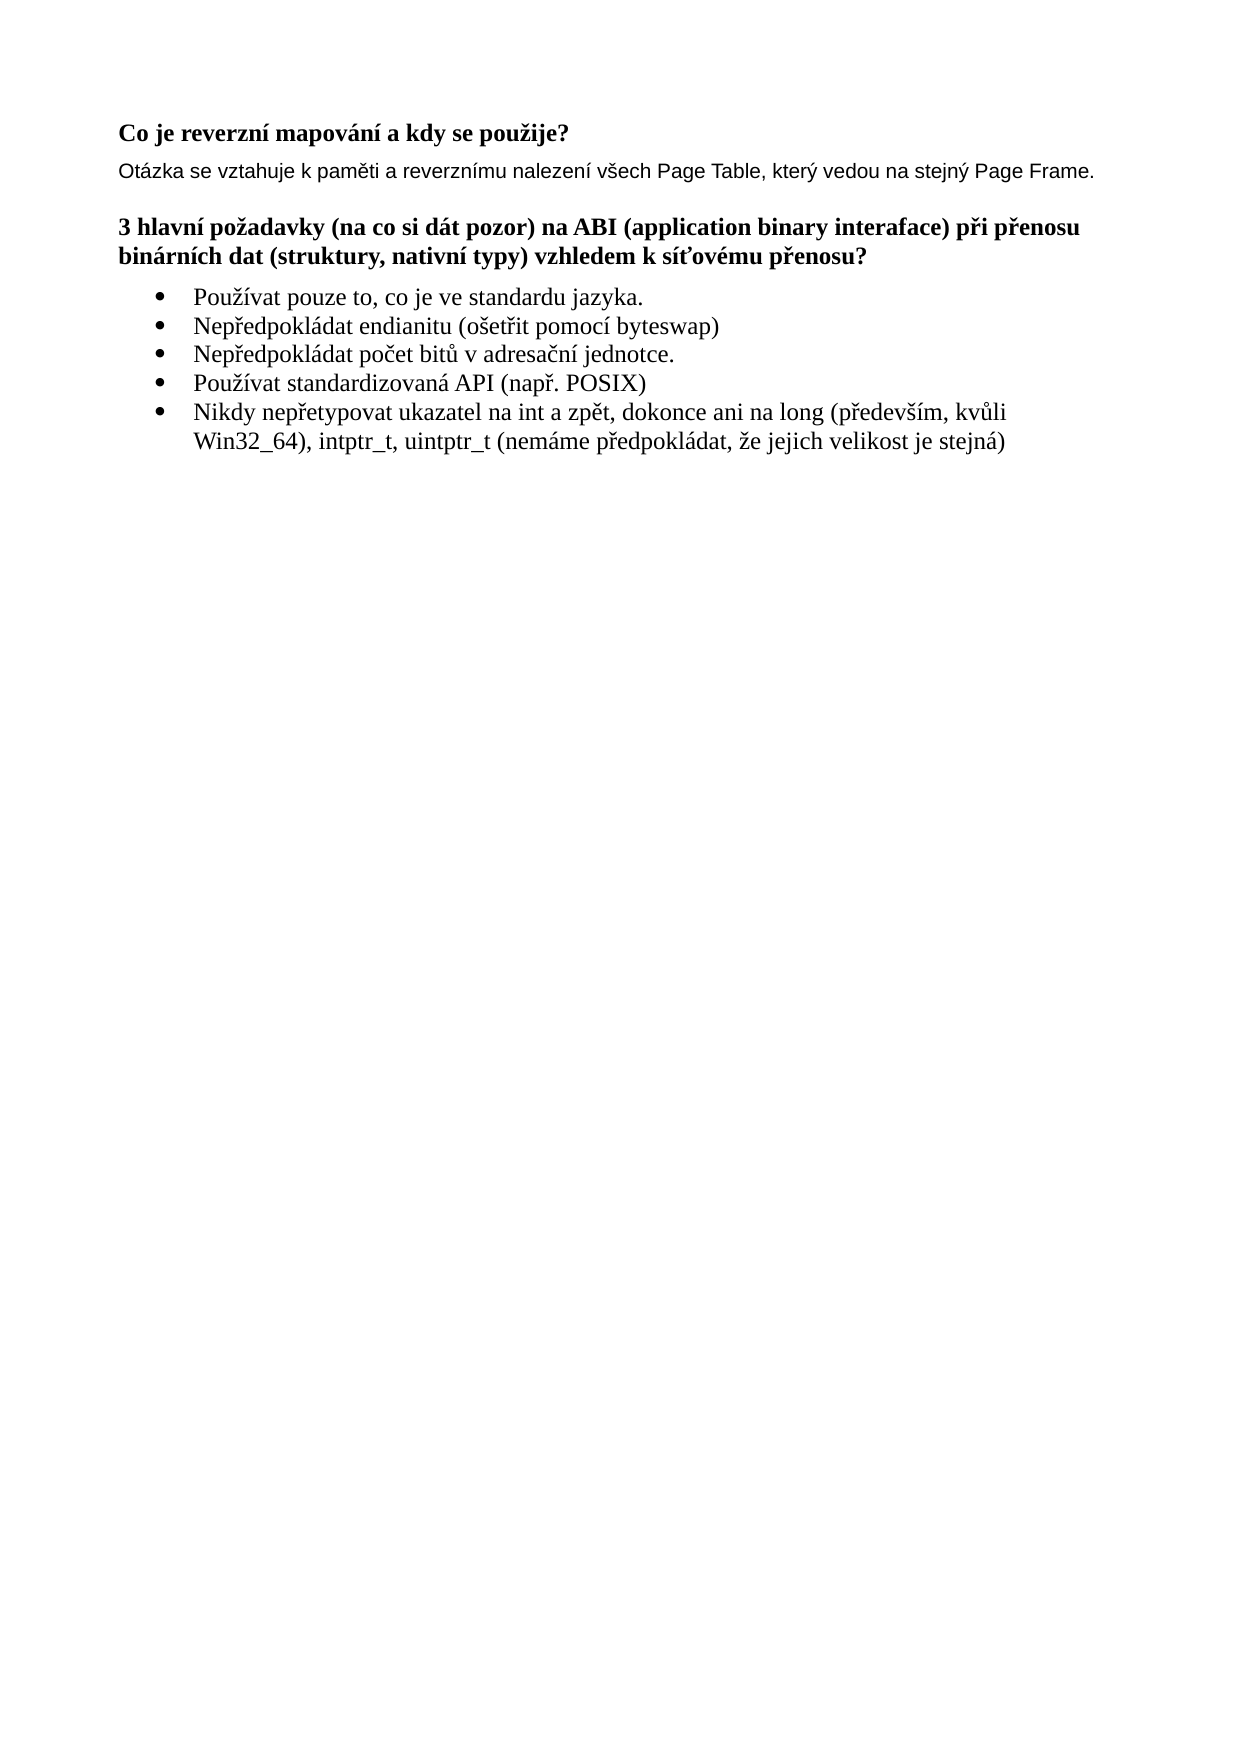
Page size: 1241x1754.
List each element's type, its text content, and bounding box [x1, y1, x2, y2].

text Otázka se vztahuje k paměti a reverznímu nalezení všech Page Table, který vedou na stejný Page Frame. [118, 159, 1122, 183]
text 3 hlavní požadavky (na co si dát pozor) na ABI (application binary interaface) při přenosu binárních dat (struktury, nativní typy) vzhledem k síťovému přenosu? [118, 212, 1122, 269]
list Nepředpokládat počet bitů v adresační jednotce. [156, 339, 1122, 368]
list Používat standardizovaná API (např. POSIX) [156, 368, 1122, 397]
list Nikdy nepřetypovat ukazatel na int a zpět, dokonce ani na long (především, kvůli Win32_64), intptr_t, uintptr_t (nemáme předpokládat, že jejich velikost je stejná) [156, 397, 1122, 454]
list Používat pouze to, co je ve standardu jazyka. [156, 282, 1122, 311]
list Nepředpokládat endianitu (ošetřit pomocí byteswap) [156, 311, 1122, 339]
text Co je reverzní mapování a kdy se použije? [118, 118, 1122, 147]
